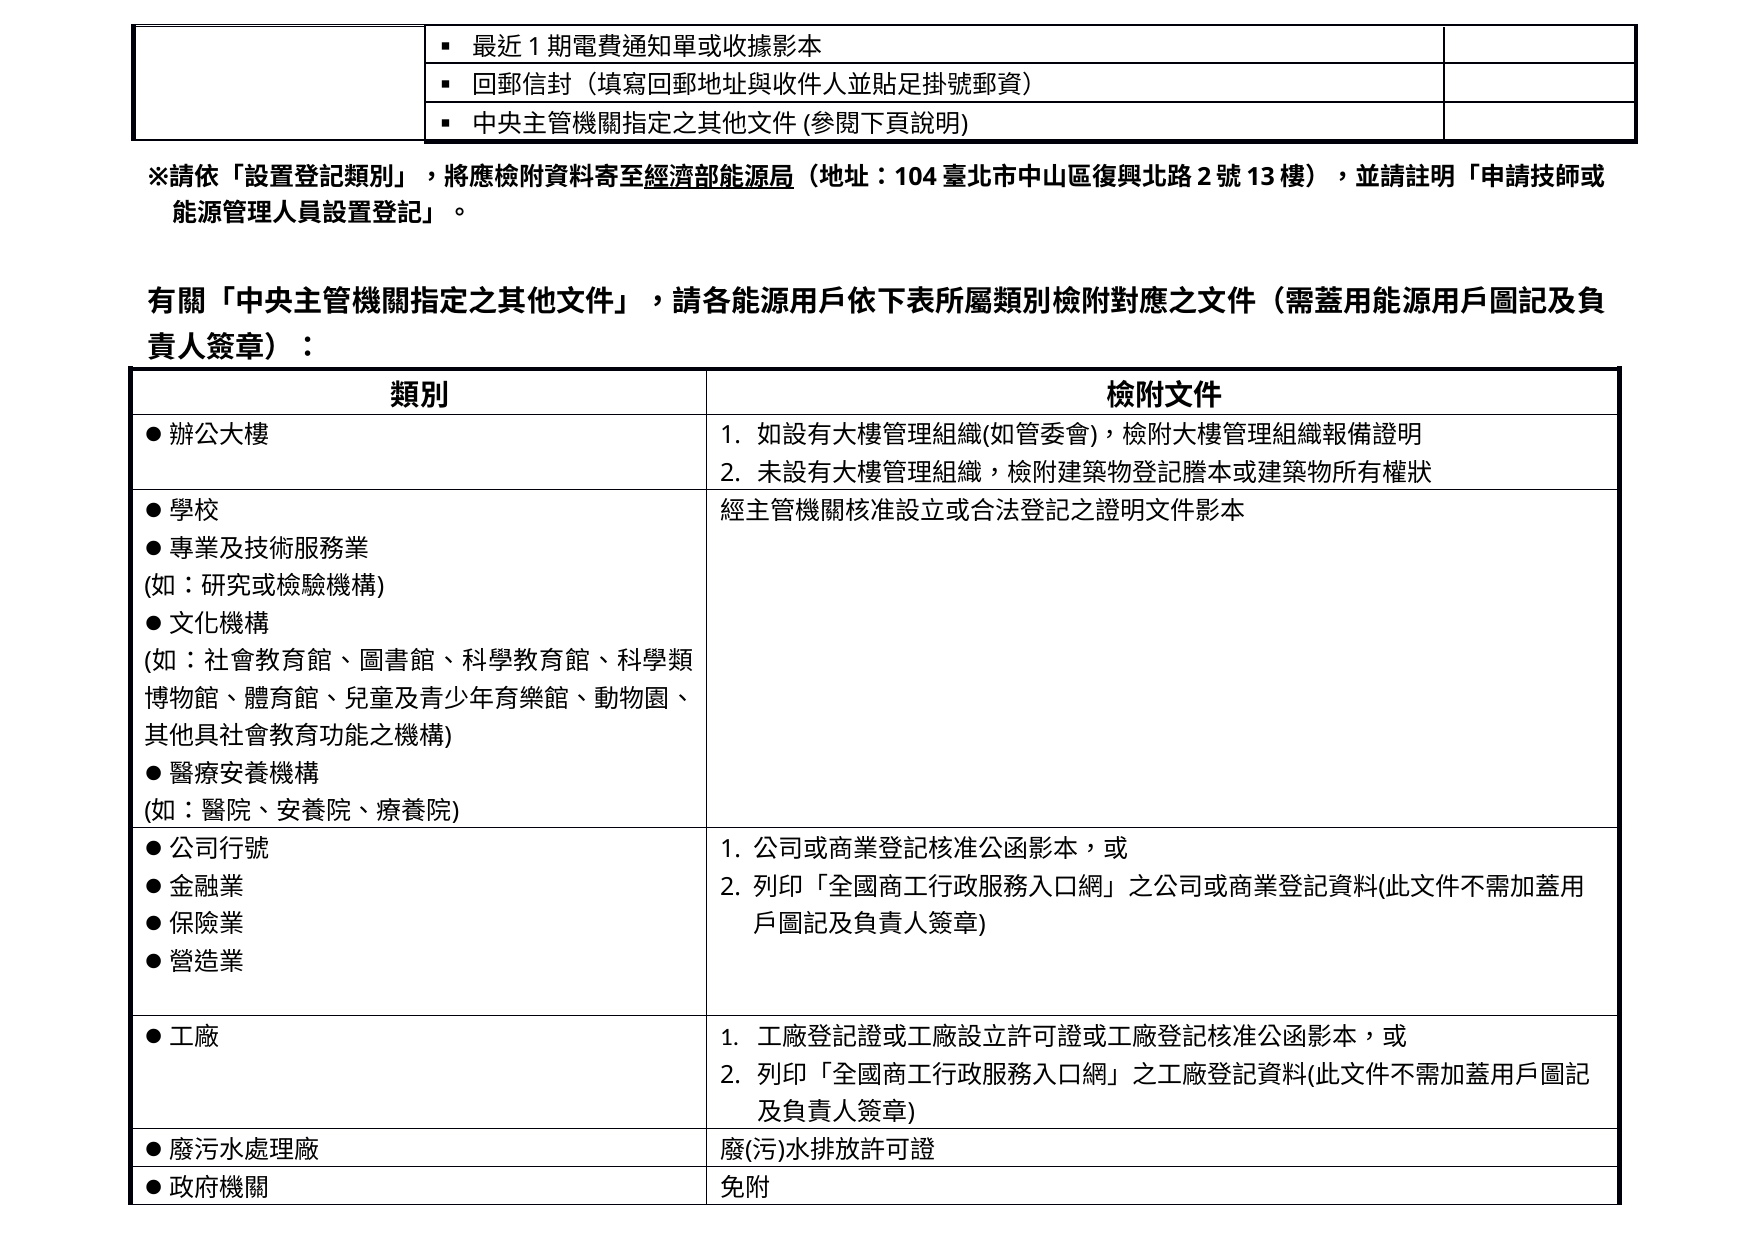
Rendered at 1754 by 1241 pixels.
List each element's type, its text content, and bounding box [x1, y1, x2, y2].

table_header 類別 [133, 371, 706, 413]
table_cell [1445, 103, 1634, 139]
text 有關「中央主管機關指定之其他文件」，請各能源用戶依下表所屬類別檢附對應之文件（需蓋用能源用戶圖記及負 [148, 275, 1606, 321]
table_cell 學校 專業及技術服務業 (如：研究或檢驗機構) 文化機構 (如：社會教育館、圖書館、科學教育館、科學類博物館、體育館、兒童及青少年育樂館、動物園、其他具社會教育功能之機構) 醫療安養機構 (如：醫院、安養院、療養院) [133, 490, 706, 827]
table_cell 如設有大樓管理組織(如管委會)，檢附大樓管理組織報備證明 未設有大樓管理組織，檢附建築物登記謄本或建築物所有權狀 [707, 415, 1617, 489]
table_cell 最近1期電費通知單或收據影本 [426, 26, 1444, 62]
table_cell [136, 27, 424, 139]
table_cell 免附 [707, 1167, 1617, 1204]
text ※請依「設置登記類別」，將應檢附資料寄至經濟部能源局（地址：104臺北市中山區復興北路2號13樓），並請註明「申請技師或能源管理人員設置登記」。 [148, 156, 1606, 229]
table_cell 辦公大樓 [133, 415, 706, 489]
text 責人簽章）： [148, 321, 1606, 366]
table_cell 廢污水處理廠 [133, 1129, 706, 1166]
table_cell 公司或商業登記核准公函影本，或 列印「全國商工行政服務入口網」之公司或商業登記資料(此文件不需加蓋用戶圖記及負責人簽章) [707, 828, 1617, 1015]
table_cell 公司行號 金融業 保險業 營造業 [133, 828, 706, 1015]
table_cell 回郵信封（填寫回郵地址與收件人並貼足掛號郵資） [426, 64, 1443, 101]
table_header 檢附文件 [707, 371, 1617, 413]
table_cell 中央主管機關指定之其他文件 (參閱下頁說明) [426, 103, 1443, 139]
table_cell 廢(污)水排放許可證 [707, 1129, 1617, 1166]
table_cell 工廠登記證或工廠設立許可證或工廠登記核准公函影本，或 列印「全國商工行政服務入口網」之工廠登記資料(此文件不需加蓋用戶圖記及負責人簽章) [707, 1016, 1617, 1128]
table_cell [1445, 26, 1634, 62]
table_cell [1445, 64, 1634, 101]
table_cell 經主管機關核准設立或合法登記之證明文件影本 [707, 490, 1617, 827]
table_cell 工廠 [133, 1016, 706, 1128]
table_cell 政府機關 [133, 1167, 706, 1204]
